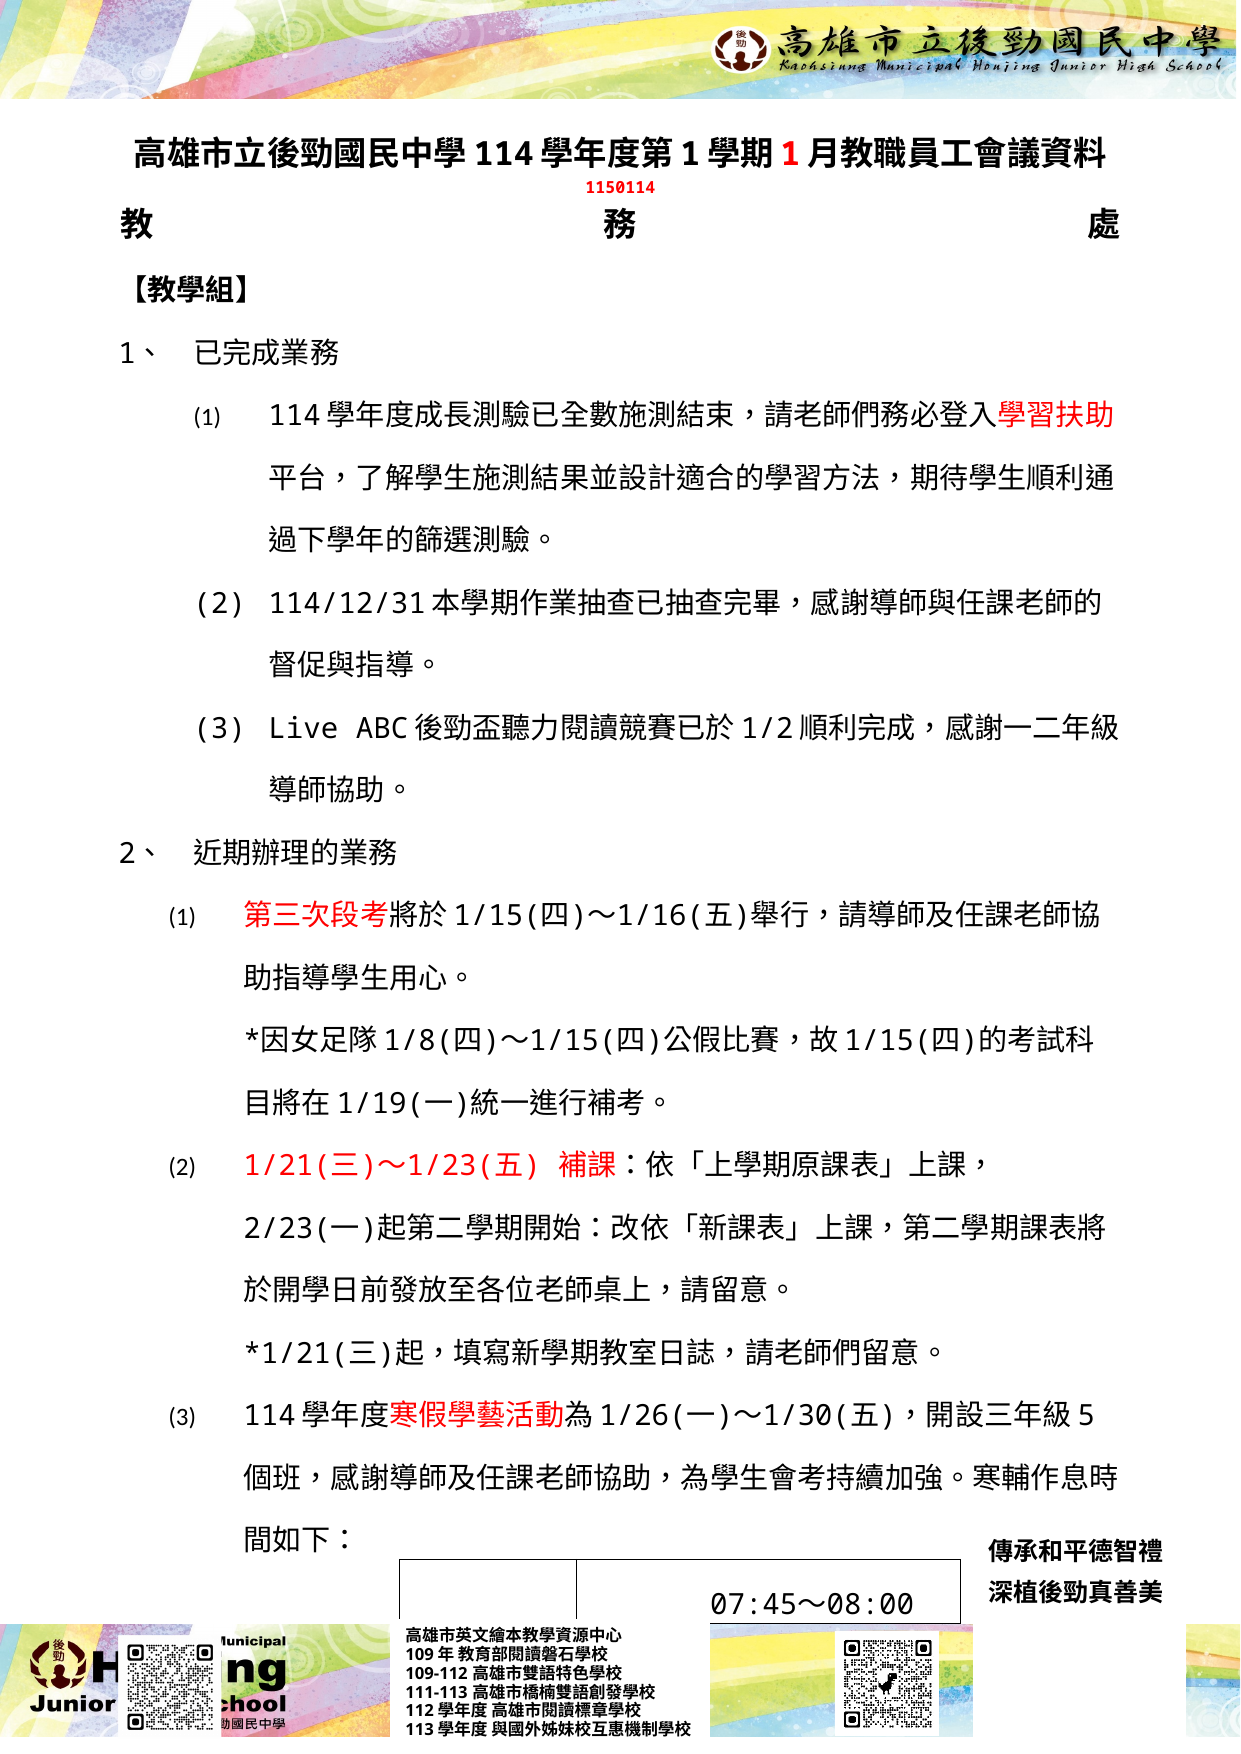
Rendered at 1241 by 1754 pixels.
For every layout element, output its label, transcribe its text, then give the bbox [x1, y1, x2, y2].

list 114/12/31本學期作業抽查已抽查完畢，感謝導師與任課老師的督促與指導。 [193, 559, 1122, 684]
list 114學年度成長測驗已全數施測結束，請老師們務必登入學習扶助平台，了解學生施測結果並設計適合的學習方法，期待學生順利通過下學年的篩選測驗。 [193, 371, 1122, 559]
text 【教學組】 [118, 246, 1122, 309]
list 第三次段考將於1/15(四)～1/16(五)舉行，請導師及任課老師協助指導學生用心。 [168, 871, 1122, 996]
table_header [400, 1560, 576, 1619]
text 高雄市立後勁國民中學114學年度第1學期1月教職員工會議資料1150114 [118, 127, 1122, 198]
list 1/21(三)～1/23(五) 補課：依「上學期原課表」上課，2/23(一)起第二學期開始：改依「新課表」上課，第二學期課表將於開學日前發放至各位老師桌上，請留意。 [168, 1121, 1122, 1309]
list 近期辦理的業務 [118, 809, 1122, 871]
table_header 07:45～08:00 [577, 1560, 960, 1622]
text *1/21(三)起，填寫新學期教室日誌，請老師們留意。 [243, 1309, 1122, 1371]
list 已完成業務 [118, 309, 1122, 371]
text 教 務 處 [118, 198, 1122, 246]
list Live ABC後勁盃聽力閱讀競賽已於1/2順利完成，感謝一二年級導師協助。 [193, 684, 1122, 809]
text *因女足隊1/8(四)～1/15(四)公假比賽，故1/15(四)的考試科目將在1/19(一)統一進行補考。 [243, 996, 1122, 1121]
list 114學年度寒假學藝活動為1/26(一)～1/30(五)，開設三年級5個班，感謝導師及任課老師協助，為學生會考持續加強。寒輔作息時間如下： [168, 1371, 1122, 1559]
